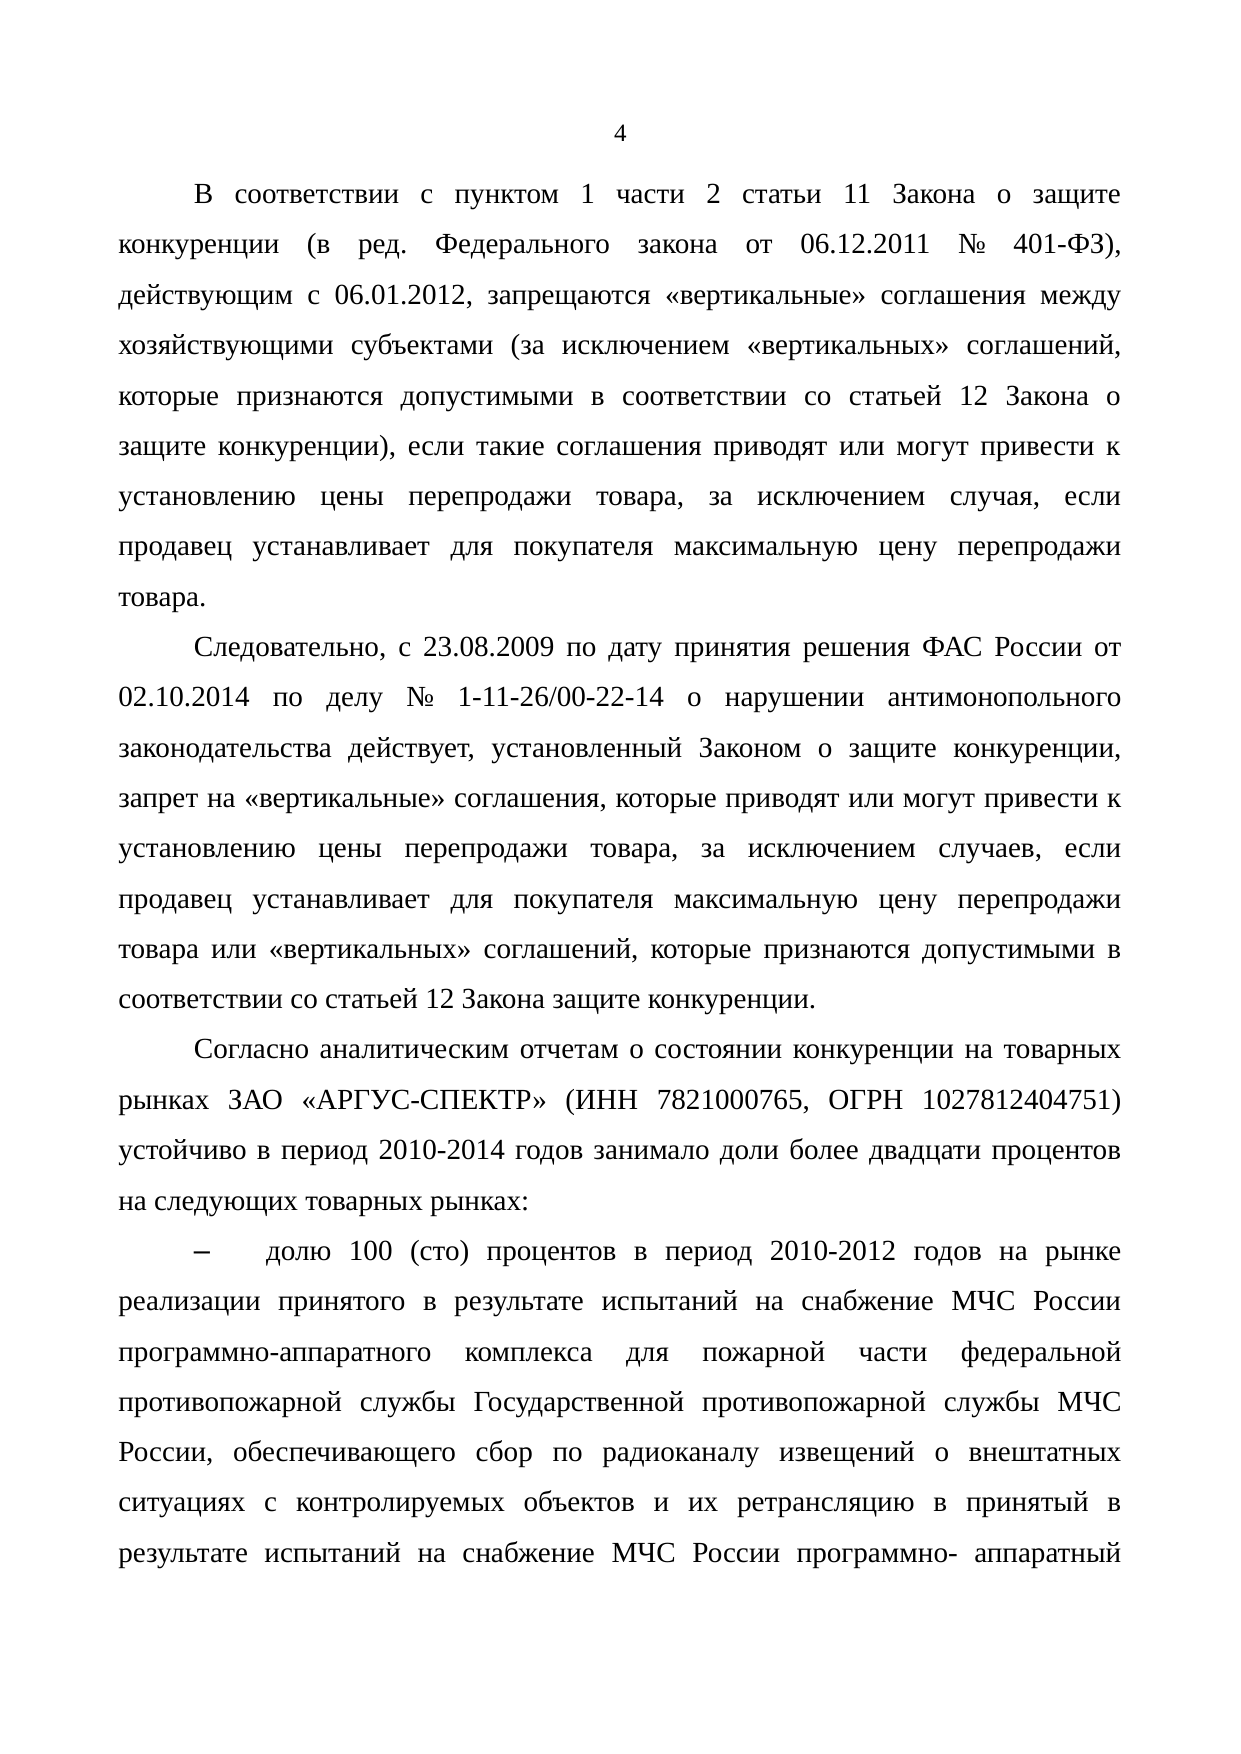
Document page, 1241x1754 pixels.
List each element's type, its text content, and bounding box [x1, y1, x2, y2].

text Следовательно, с 23.08.2009 по дату принятия решения ФАС России от 02.10.2014 по делу № 1-11-26/00-22-14 о нарушении антимонопольного законодательства действует, установленный Законом о защите конкуренции, запрет на «вертикальные» соглашения, которые приводят или могут привести к установлению цены перепродажи товара, за исключением случаев, если продавец устанавливает для покупателя максимальную цену перепродажи товара или «вертикальных» соглашений, которые признаются допустимыми в соответствии со статьей 12 Закона защите конкуренции. [118, 629, 1122, 1015]
text Согласно аналитическим отчетам о состоянии конкуренции на товарных рынках ЗАО «АРГУС-СПЕКТР» (ИНН 7821000765, ОГРН 1027812404751) устойчиво в период 2010-2014 годов занимало доли более двадцати процентов на следующих товарных рынках: [118, 1032, 1122, 1216]
list долю 100 (сто) процентов в период 2010-2012 годов на рынке реализации принятого в результате испытаний на снабжение МЧС России программно-аппаратного комплекса для пожарной части федеральной противопожарной службы Государственной противопожарной службы МЧС России, обеспечивающего сбор по радиоканалу извещений о внештатных ситуациях с контролируемых объектов и их ретрансляцию в принятый в результате испытаний на снабжение МЧС России программно- аппаратный [118, 1233, 1122, 1568]
text В соответствии с пунктом 1 части 2 статьи 11 Закона о защите конкуренции (в ред. Федерального закона от 06.12.2011 № 401-ФЗ), действующим с 06.01.2012, запрещаются «вертикальные» соглашения между хозяйствующими субъектами (за исключением «вертикальных» соглашений, которые признаются допустимыми в соответствии со статьей 12 Закона о защите конкуренции), если такие соглашения приводят или могут привести к установлению цены перепродажи товара, за исключением случая, если продавец устанавливает для покупателя максимальную цену перепродажи товара. [118, 176, 1122, 612]
